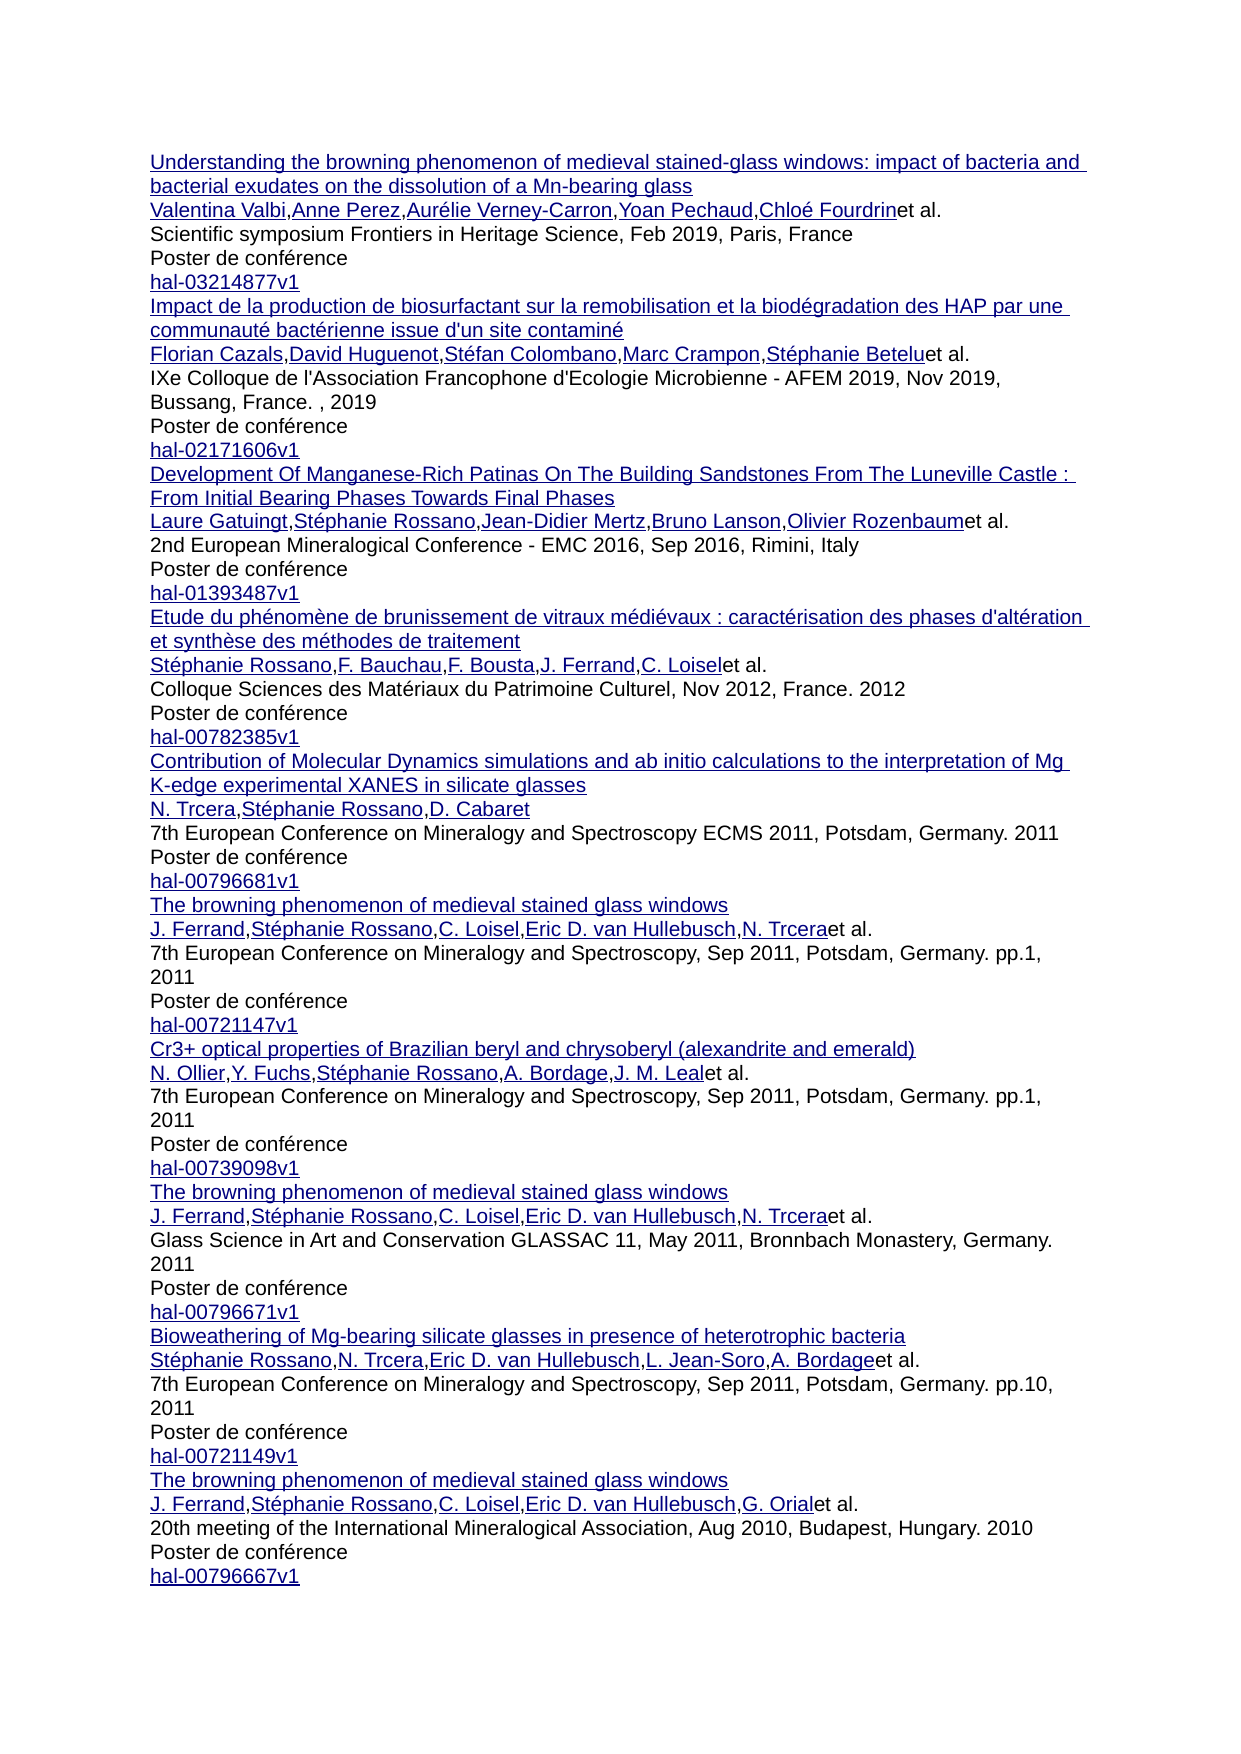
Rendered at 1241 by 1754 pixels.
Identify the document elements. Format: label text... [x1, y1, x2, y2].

table_cell Bioweathering of Mg-bearing silicate glasses in presence of heterotrophic bacteria Stéphanie Rossano,N. Trcera,Eric D. van Hullebusch,L. Jean-Soro,A. Bordageet al. 7th European Conference on Mineralogy and Spectroscopy, Sep 2011, Potsdam, Germany. pp.10, 2011 Poster de conférence hal-00721149v1 [150, 1324, 1090, 1468]
table_header Understanding the browning phenomenon of medieval stained-glass windows: impact of bacteria and bacterial exudates on the dissolution of a Mn-bearing glass Valentina Valbi,Anne Perez,Aurélie Verney-Carron,Yoan Pechaud,Chloé Fourdrinet al. Scientific symposium Frontiers in Heritage Science, Feb 2019, Paris, France Poster de conférence hal-03214877v1 [150, 150, 1090, 294]
table_cell The browning phenomenon of medieval stained glass windows J. Ferrand,Stéphanie Rossano,C. Loisel,Eric D. van Hullebusch,G. Orialet al. 20th meeting of the International Mineralogical Association, Aug 2010, Budapest, Hungary. 2010 Poster de conférence hal-00796667v1 [150, 1468, 1090, 1587]
table_cell Contribution of Molecular Dynamics simulations and ab initio calculations to the interpretation of Mg K-edge experimental XANES in silicate glasses N. Trcera,Stéphanie Rossano,D. Cabaret 7th European Conference on Mineralogy and Spectroscopy ECMS 2011, Potsdam, Germany. 2011 Poster de conférence hal-00796681v1 [150, 749, 1090, 893]
table_cell Development Of Manganese-Rich Patinas On The Building Sandstones From The Luneville Castle : From Initial Bearing Phases Towards Final Phases Laure Gatuingt,Stéphanie Rossano,Jean-Didier Mertz,Bruno Lanson,Olivier Rozenbaumet al. 2nd European Mineralogical Conference - EMC 2016, Sep 2016, Rimini, Italy Poster de conférence hal-01393487v1 [150, 461, 1090, 605]
table_cell The browning phenomenon of medieval stained glass windows J. Ferrand,Stéphanie Rossano,C. Loisel,Eric D. van Hullebusch,N. Trceraet al. Glass Science in Art and Conservation GLASSAC 11, May 2011, Bronnbach Monastery, Germany. 2011 Poster de conférence hal-00796671v1 [150, 1180, 1090, 1324]
table_cell The browning phenomenon of medieval stained glass windows J. Ferrand,Stéphanie Rossano,C. Loisel,Eric D. van Hullebusch,N. Trceraet al. 7th European Conference on Mineralogy and Spectroscopy, Sep 2011, Potsdam, Germany. pp.1, 2011 Poster de conférence hal-00721147v1 [150, 893, 1090, 1036]
table_cell Cr3+ optical properties of Brazilian beryl and chrysoberyl (alexandrite and emerald) N. Ollier,Y. Fuchs,Stéphanie Rossano,A. Bordage,J. M. Lealet al. 7th European Conference on Mineralogy and Spectroscopy, Sep 2011, Potsdam, Germany. pp.1, 2011 Poster de conférence hal-00739098v1 [150, 1036, 1090, 1180]
table_cell et synthèse des méthodes de traitement Stéphanie Rossano,F. Bauchau,F. Bousta,J. Ferrand,C. Loiselet al. Colloque Sciences des Matériaux du Patrimoine Culturel, Nov 2012, France. 2012 Poster de conférence hal-00782385v1 [150, 627, 1090, 749]
table_cell Etude du phénomène de brunissement de vitraux médiévaux : caractérisation des phases d'altération [150, 605, 1090, 626]
table_cell Impact de la production de biosurfactant sur la remobilisation et la biodégradation des HAP par une communauté bactérienne issue d'un site contaminé Florian Cazals,David Huguenot,Stéfan Colombano,Marc Crampon,Stéphanie Beteluet al. IXe Colloque de l'Association Francophone d'Ecologie Microbienne - AFEM 2019, Nov 2019, Bussang, France. , 2019 Poster de conférence hal-02171606v1 [150, 294, 1090, 461]
